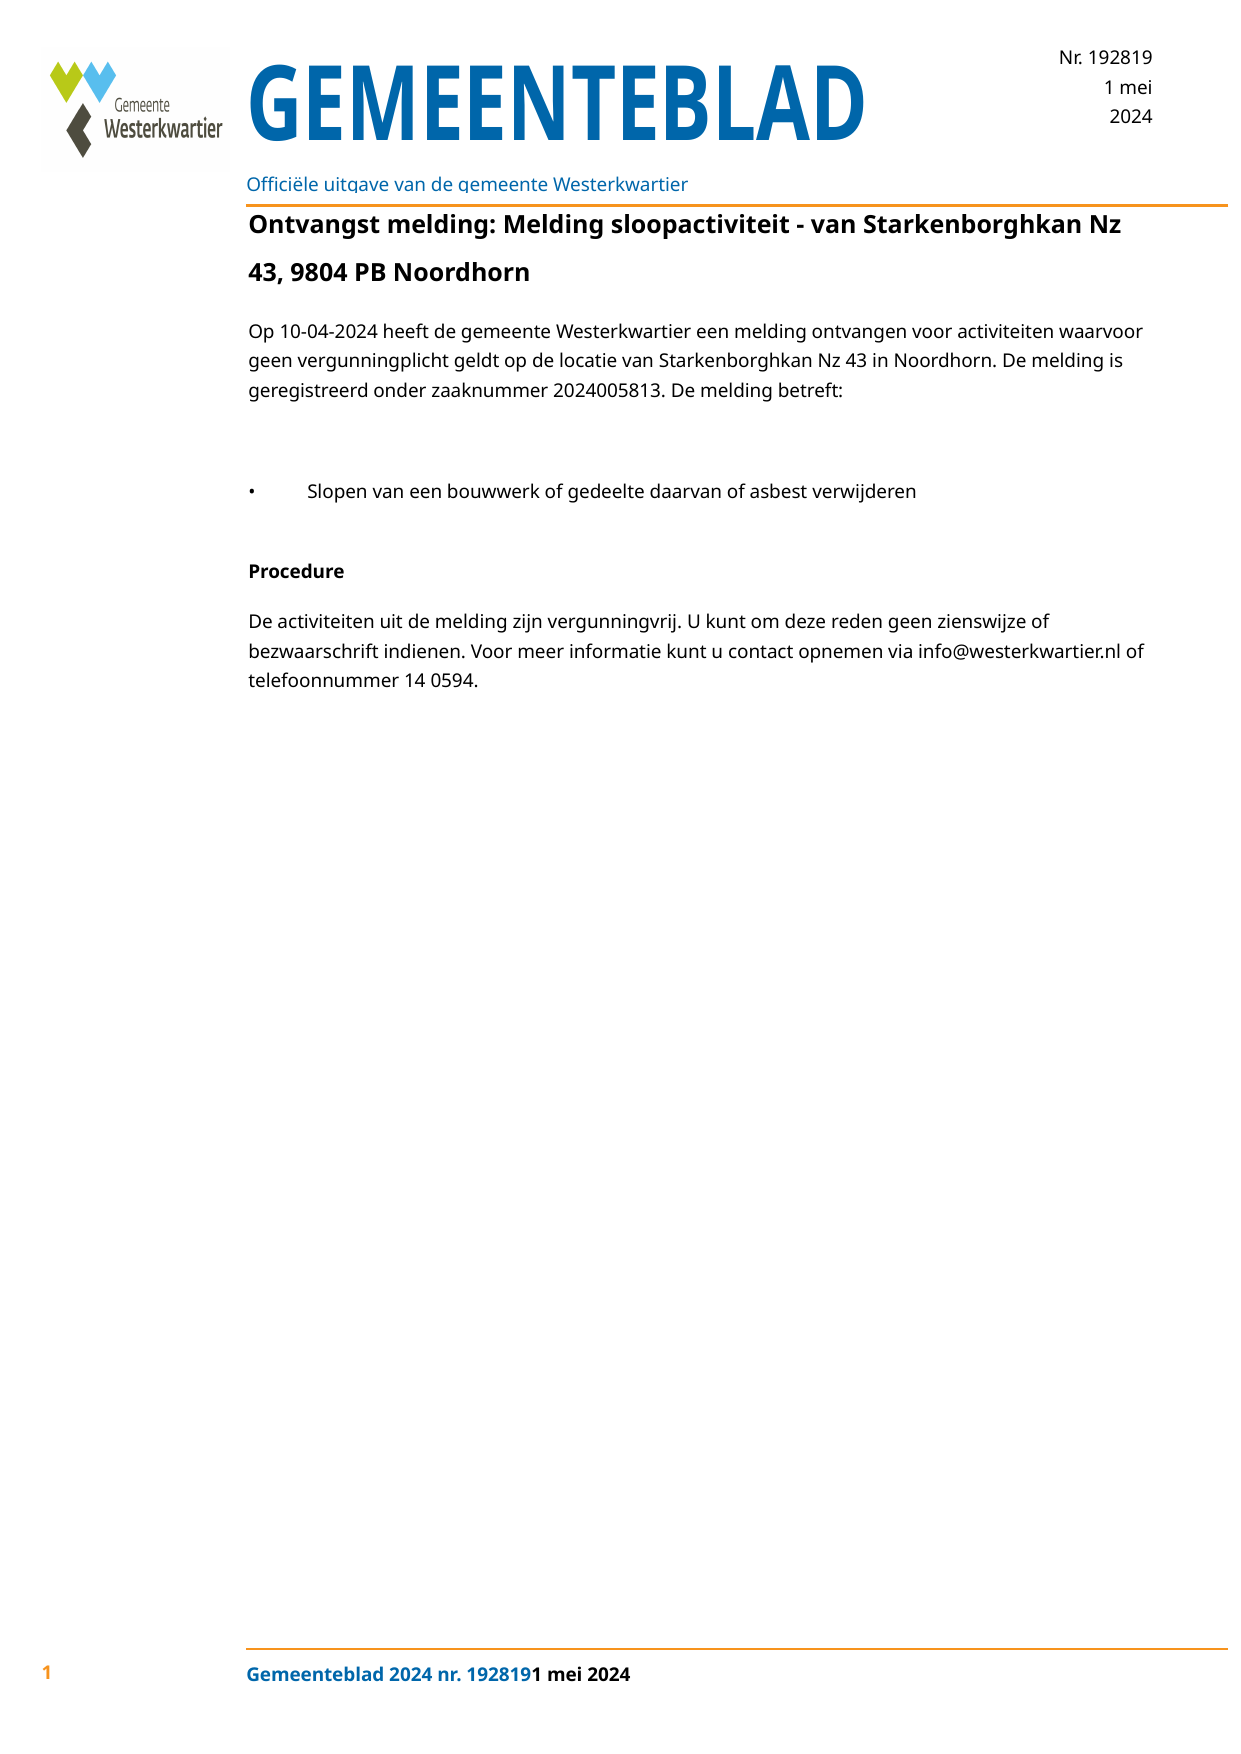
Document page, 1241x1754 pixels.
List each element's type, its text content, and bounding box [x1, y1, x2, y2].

text Procedure [248, 558, 1152, 584]
text De activiteiten uit de melding zijn vergunningvrij. U kunt om deze reden geen zienswijze of bezwaarschrift indienen. Voor meer informatie kunt u contact opnemen via info@westerkwartier.nl of telefoonnummer 14 0594. [248, 608, 1152, 693]
text Op 10-04-2024 heeft de gemeente Westerkwartier een melding ontvangen voor activiteiten waarvoor geen vergunningplicht geldt op de locatie van Starkenborghkan Nz 43 in Noordhorn. De melding is geregistreerd onder zaaknummer 2024005813. De melding betreft: [248, 318, 1152, 403]
text Ontvangst melding: Melding sloopactiviteit - van Starkenborghkan Nz 43, 9804 PB Noordhorn [248, 207, 1152, 288]
picture [41, 47, 231, 172]
list Slopen van een bouwwerk of gedeelte daarvan of asbest verwijderen [248, 478, 1152, 504]
